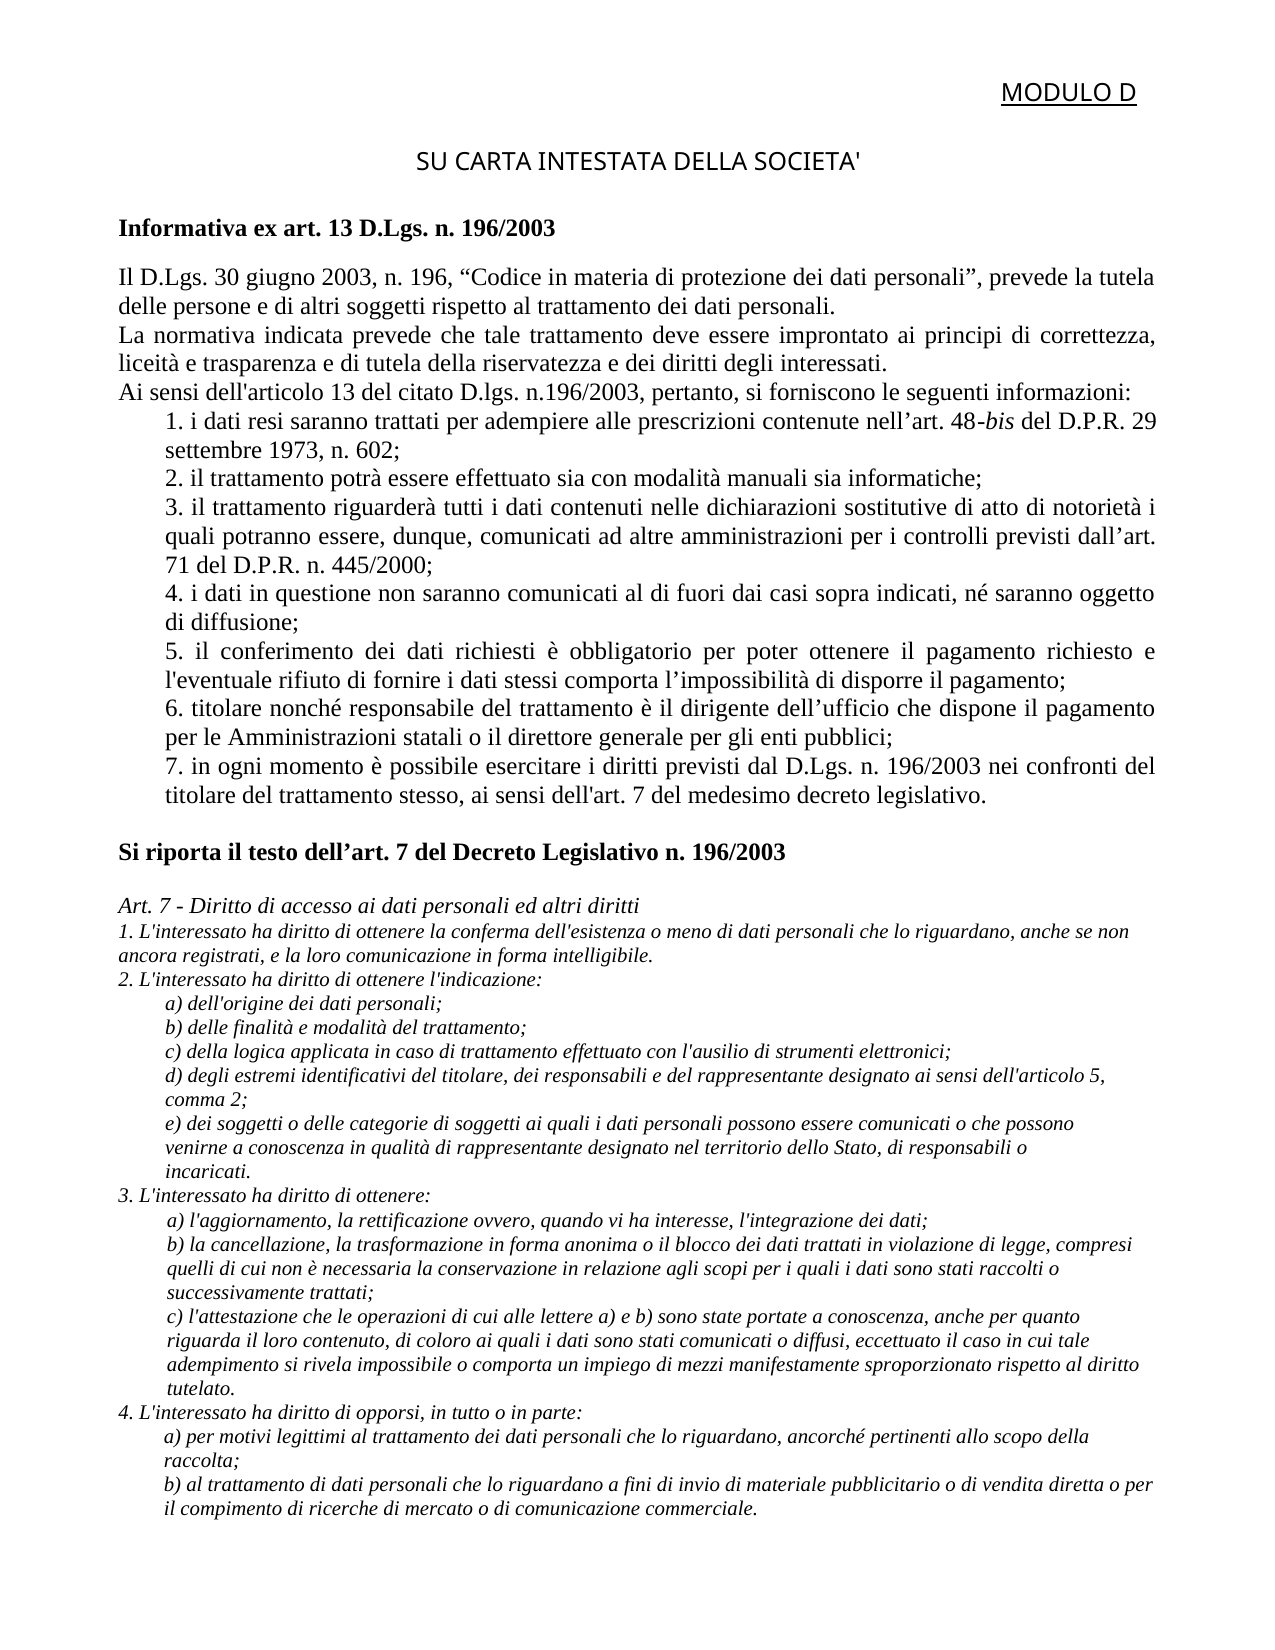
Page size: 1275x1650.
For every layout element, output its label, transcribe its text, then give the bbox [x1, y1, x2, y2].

text 5. il conferimento dei dati richiesti è obbligatorio per poter ottenere il pagamento richiesto e l'eventuale rifiuto di fornire i dati stessi comporta l’impossibilità di disporre il pagamento; [165, 636, 1157, 693]
text e) dei soggetti o delle categorie di soggetti ai quali i dati personali possono essere comunicati o che possono [165, 1111, 1157, 1135]
text 3. L'interessato ha diritto di ottenere: [118, 1183, 1157, 1207]
text Ai sensi dell'articolo 13 del citato D.lgs. n.196/2003, pertanto, si forniscono le seguenti informazioni: [118, 377, 1157, 406]
text venirne a conoscenza in qualità di rappresentante designato nel territorio dello Stato, di responsabili o [165, 1135, 1157, 1159]
text Art. 7 - Diritto di accesso ai dati personali ed altri diritti [118, 892, 1157, 919]
text a) l'aggiornamento, la rettificazione ovvero, quando vi ha interesse, l'integrazione dei dati; [167, 1207, 1157, 1232]
text 6. titolare nonché responsabile del trattamento è il dirigente dell’ufficio che dispone il pagamento per le Amministrazioni statali o il direttore generale per gli enti pubblici; [165, 693, 1157, 751]
text 1. i dati resi saranno trattati per adempiere alle prescrizioni contenute nell’art. 48-bis del D.P.R. 29 settembre 1973, n. 602; [165, 406, 1157, 463]
text 4. i dati in questione non saranno comunicati al di fuori dai casi sopra indicati, né saranno oggetto di diffusione; [165, 578, 1157, 636]
text b) al trattamento di dati personali che lo riguardano a fini di invio di materiale pubblicitario o di vendita diretta o per il compimento di ricerche di mercato o di comunicazione commerciale. [163, 1472, 1157, 1520]
text b) delle finalità e modalità del trattamento; [165, 1015, 1157, 1039]
text c) della logica applicata in caso di trattamento effettuato con l'ausilio di strumenti elettronici; [165, 1039, 1157, 1063]
text 4. L'interessato ha diritto di opporsi, in tutto o in parte: [118, 1400, 1157, 1424]
text a) dell'origine dei dati personali; [165, 991, 1157, 1015]
text 1. L'interessato ha diritto di ottenere la conferma dell'esistenza o meno di dati personali che lo riguardano, anche se non ancora registrati, e la loro comunicazione in forma intelligibile. [118, 919, 1157, 967]
text incaricati. [165, 1159, 1157, 1183]
text d) degli estremi identificativi del titolare, dei responsabili e del rappresentante designato ai sensi dell'articolo 5, comma 2; [165, 1063, 1157, 1111]
text c) l'attestazione che le operazioni di cui alle lettere a) e b) sono state portate a conoscenza, anche per quanto riguarda il loro contenuto, di coloro ai quali i dati sono stati comunicati o diffusi, eccettuato il caso in cui tale adempimento si rivela impossibile o comporta un impiego di mezzi manifestamente sproporzionato rispetto al diritto tutelato. [167, 1304, 1157, 1400]
text Si riporta il testo dell’art. 7 del Decreto Legislativo n. 196/2003 [118, 837, 1157, 866]
text 3. il trattamento riguarderà tutti i dati contenuti nelle dichiarazioni sostitutive di atto di notorietà i quali potranno essere, dunque, comunicati ad altre amministrazioni per i controlli previsti dall’art. 71 del D.P.R. n. 445/2000; [165, 492, 1157, 578]
text Informativa ex art. 13 D.Lgs. n. 196/2003 [118, 213, 1157, 242]
text 2. L'interessato ha diritto di ottenere l'indicazione: [118, 967, 1157, 991]
text La normativa indicata prevede che tale trattamento deve essere improntato ai principi di correttezza, liceità e trasparenza e di tutela della riservatezza e dei diritti degli interessati. [118, 320, 1157, 377]
text Il D.Lgs. 30 giugno 2003, n. 196, “Codice in materia di protezione dei dati personali”, prevede la tutela delle persone e di altri soggetti rispetto al trattamento dei dati personali. [118, 262, 1157, 320]
text b) la cancellazione, la trasformazione in forma anonima o il blocco dei dati trattati in violazione di legge, compresi quelli di cui non è necessaria la conservazione in relazione agli scopi per i quali i dati sono stati raccolti o successivamente trattati; [167, 1232, 1157, 1304]
text a) per motivi legittimi al trattamento dei dati personali che lo riguardano, ancorché pertinenti allo scopo della raccolta; [163, 1424, 1157, 1472]
text 7. in ogni momento è possibile esercitare i diritti previsti dal D.Lgs. n. 196/2003 nei confronti del titolare del trattamento stesso, ai sensi dell'art. 7 del medesimo decreto legislativo. [165, 751, 1157, 808]
text 2. il trattamento potrà essere effettuato sia con modalità manuali sia informatiche; [165, 463, 1157, 492]
